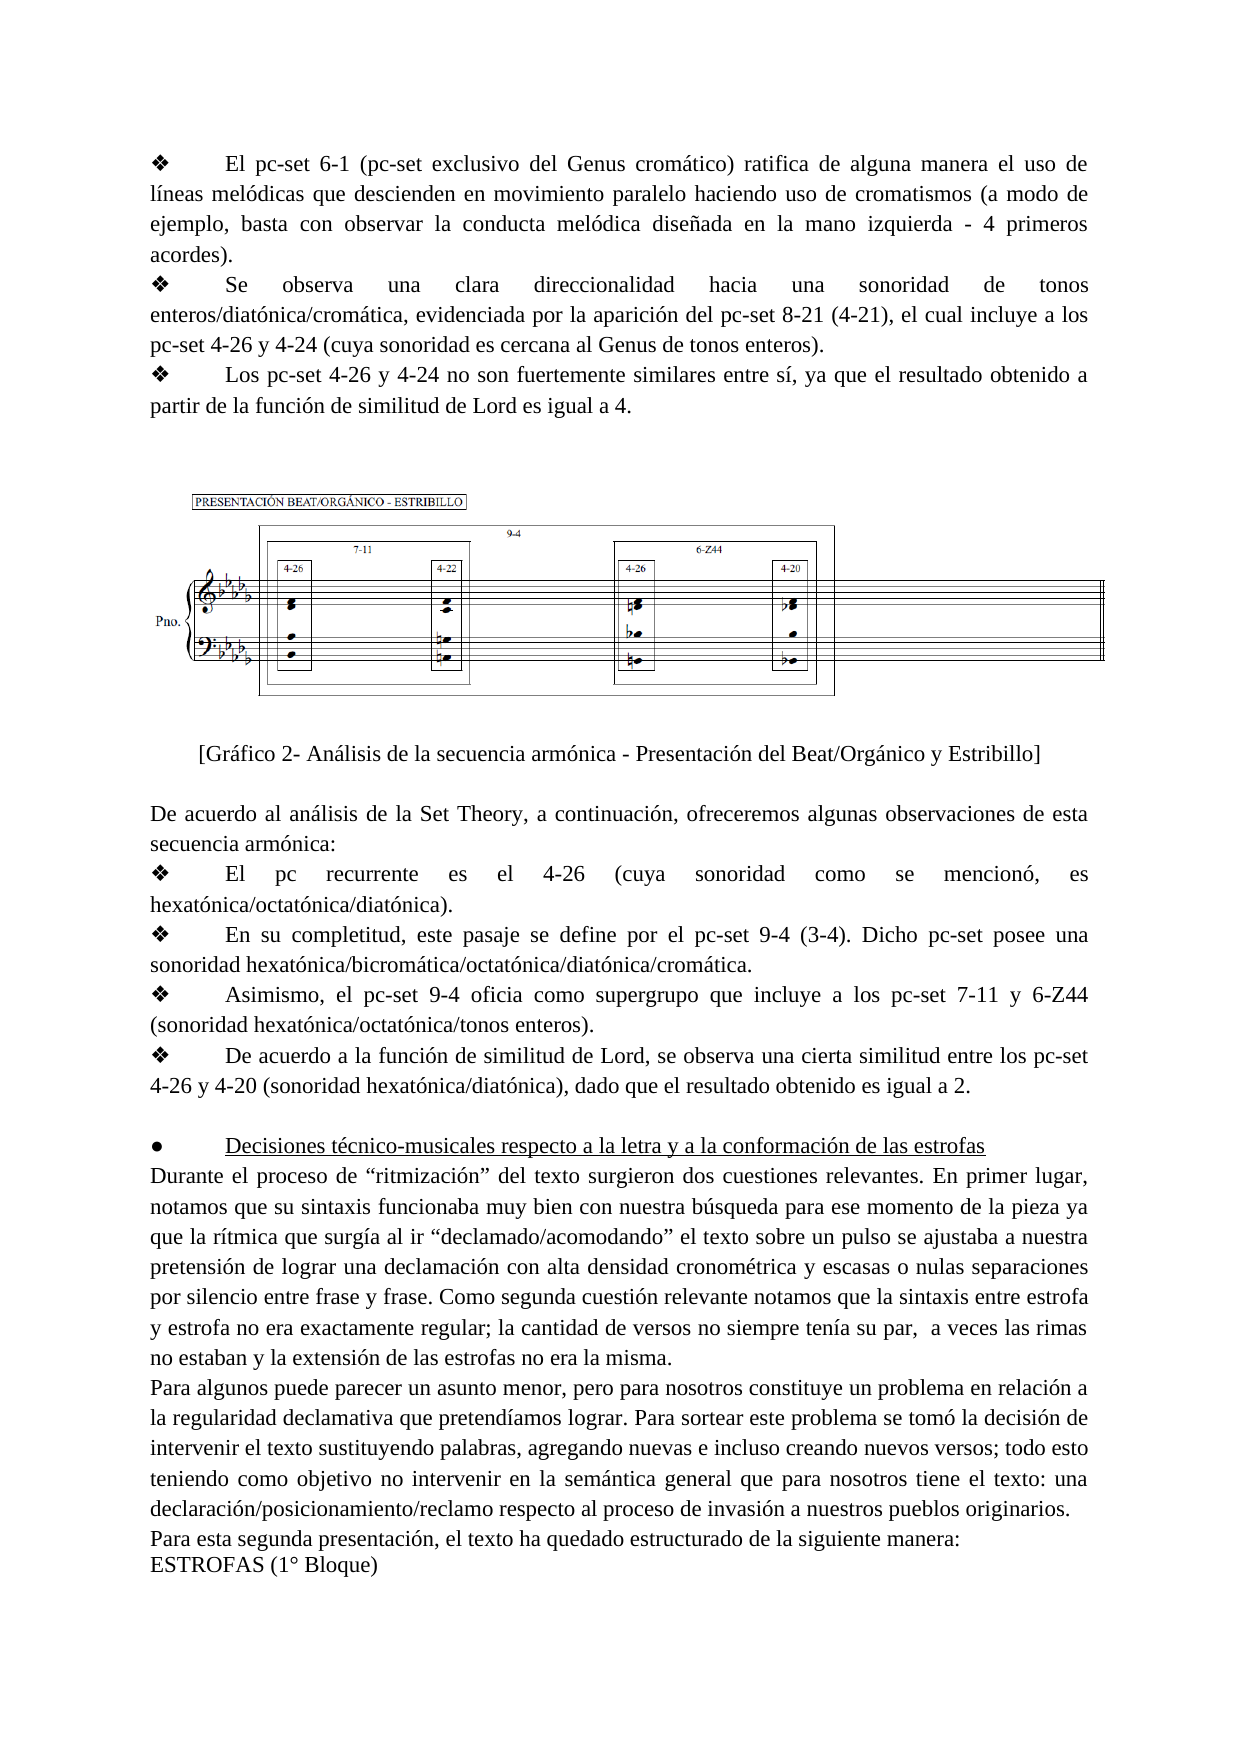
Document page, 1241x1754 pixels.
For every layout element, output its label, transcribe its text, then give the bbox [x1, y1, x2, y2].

list Asimismo, el pc-set 9-4 oficia como supergrupo que incluye a los pc-set 7-11 y 6-Z44 (sonoridad hexatónica/octatónica/tonos enteros). [150, 981, 1090, 1038]
list El pc recurrente es el 4-26 (cuya sonoridad como se mencionó, es hexatónica/octatónica/diatónica). [150, 861, 1090, 917]
text Para esta segunda presentación, el texto ha quedado estructurado de la siguiente manera: [150, 1525, 1090, 1551]
list Decisiones técnico-musicales respecto a la letra y a la conformación de las estrofas [150, 1132, 1090, 1159]
list El pc-set 6-1 (pc-set exclusivo del Genus cromático) ratifica de alguna manera el uso de líneas melódicas que descienden en movimiento paralelo haciendo uso de cromatismos (a modo de ejemplo, basta con observar la conducta melódica diseñada en la mano izquierda - 4 primeros acordes). [150, 150, 1090, 267]
list Los pc-set 4-26 y 4-24 no son fuertemente similares entre sí, ya que el resultado obtenido a partir de la función de similitud de Lord es igual a 4. [150, 361, 1090, 418]
text Durante el proceso de “ritmización” del texto surgieron dos cuestiones relevantes. En primer lugar, notamos que su sintaxis funcionaba muy bien con nuestra búsqueda para ese momento de la pieza ya que la rítmica que surgía al ir “declamado/acomodando” el texto sobre un pulso se ajustaba a nuestra pretensión de lograr una declamación con alta densidad cronométrica y escasas o nulas separaciones por silencio entre frase y frase. Como segunda cuestión relevante notamos que la sintaxis entre estrofa y estrofa no era exactamente regular; la cantidad de versos no siempre tenía su par, a veces las rimas no estaban y la extensión de las estrofas no era la misma. [150, 1163, 1090, 1370]
list De acuerdo a la función de similitud de Lord, se observa una cierta similitud entre los pc-set 4-26 y 4-20 (sonoridad hexatónica/diatónica), dado que el resultado obtenido es igual a 2. [150, 1042, 1090, 1098]
text [Gráfico 2- Análisis de la secuencia armónica - Presentación del Beat/Orgánico y Estribillo] [150, 740, 1090, 766]
text ESTROFAS (1° Bloque) [150, 1551, 1090, 1578]
text Para algunos puede parecer un asunto menor, pero para nosotros constituye un problema en relación a la regularidad declamativa que pretendíamos lograr. Para sortear este problema se tomó la decisión de intervenir el texto sustituyendo palabras, agregando nuevas e incluso creando nuevos versos; todo esto teniendo como objetivo no intervenir en la semántica general que para nosotros tiene el texto: una declaración/posicionamiento/reclamo respecto al proceso de invasión a nuestros pueblos originarios. [150, 1374, 1090, 1521]
text De acuerdo al análisis de la Set Theory, a continuación, ofreceremos algunas observaciones de esta secuencia armónica: [150, 800, 1090, 857]
list Se observa una clara direccionalidad hacia una sonoridad de tonos enteros/diatónica/cromática, evidenciada por la aparición del pc-set 8-21 (4-21), el cual incluye a los pc-set 4-26 y 4-24 (cuya sonoridad es cercana al Genus de tonos enteros). [150, 271, 1090, 358]
list En su completitud, este pasaje se define por el pc-set 9-4 (3-4). Dicho pc-set posee una sonoridad hexatónica/bicromática/octatónica/diatónica/cromática. [150, 921, 1090, 977]
